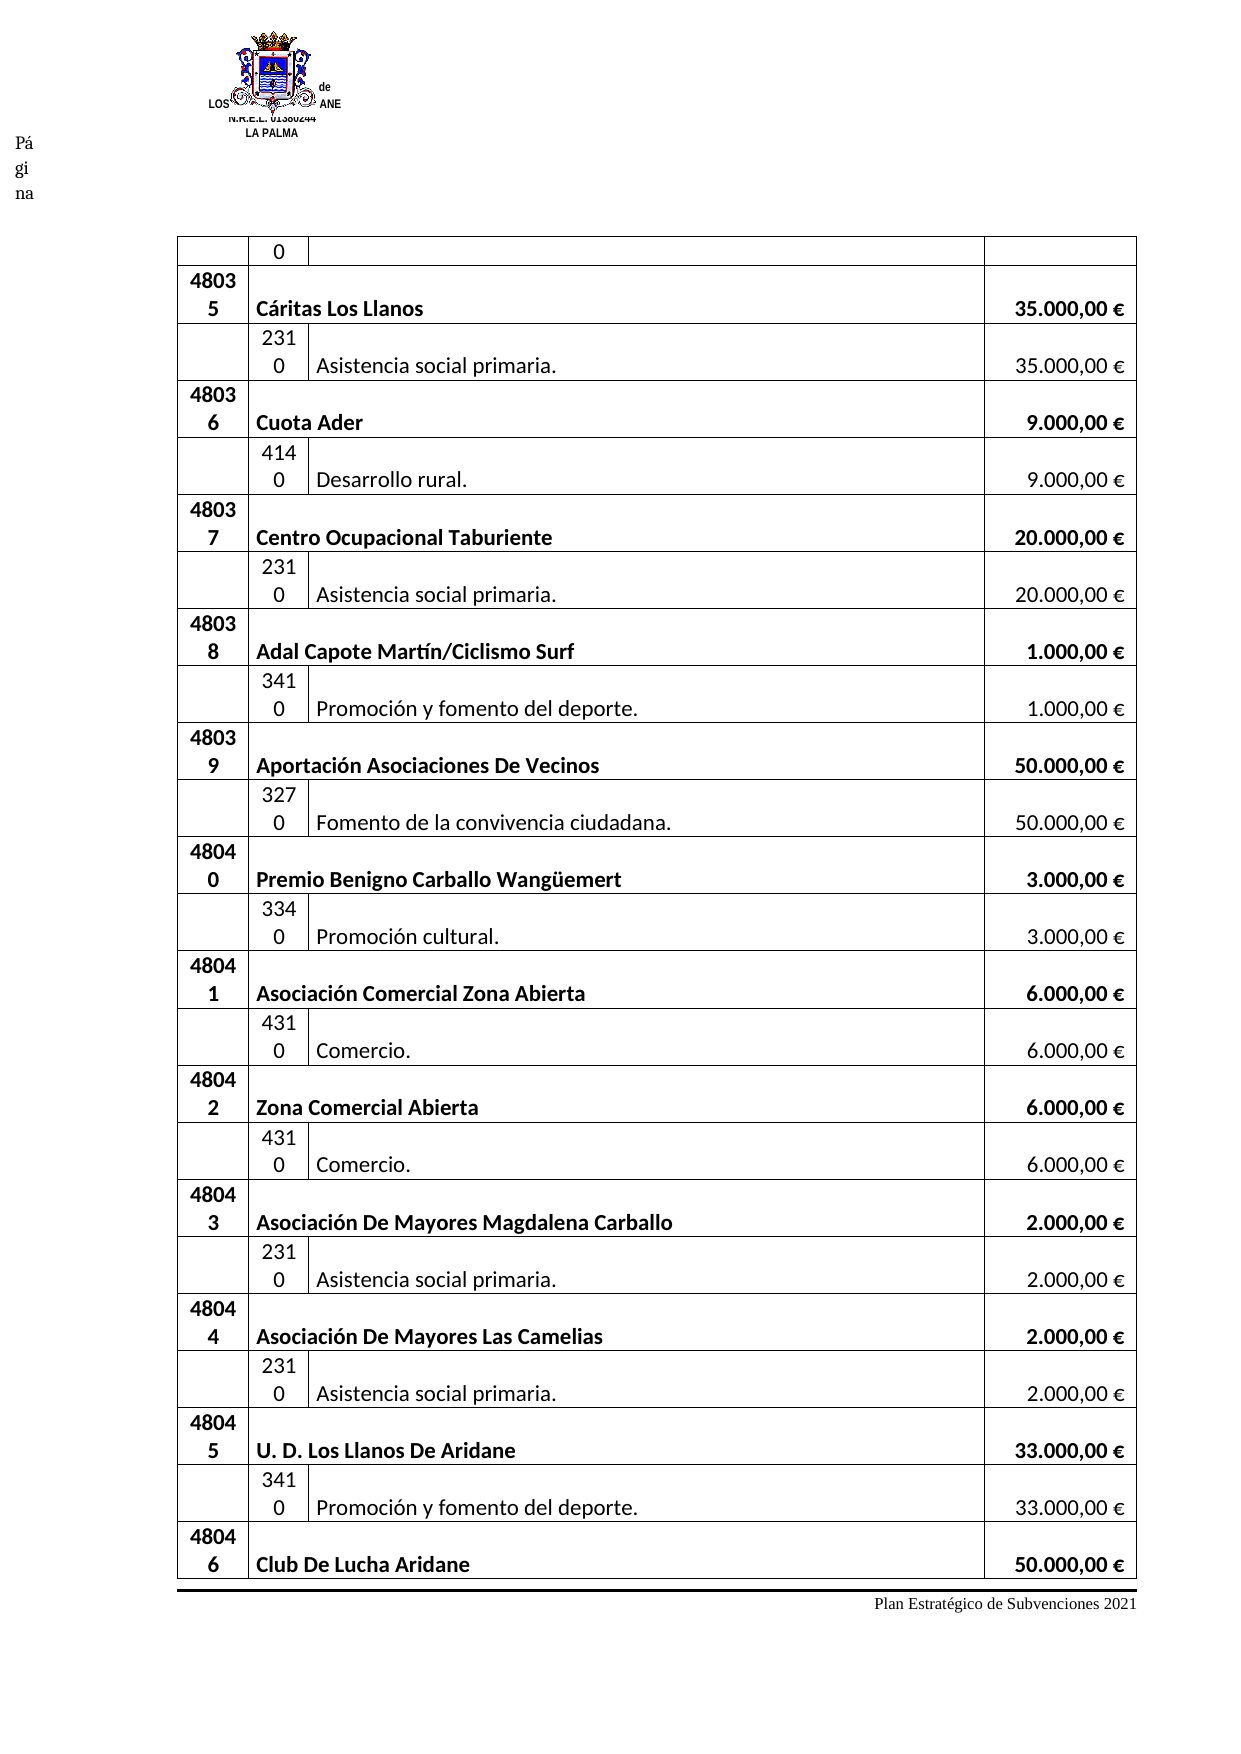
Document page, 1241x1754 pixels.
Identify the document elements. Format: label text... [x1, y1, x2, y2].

table_cell [178, 894, 248, 950]
table_cell [178, 666, 248, 722]
table_cell 3270 [249, 780, 308, 836]
table_cell 3340 [249, 894, 308, 950]
table_cell 20.000,00 € [985, 552, 1136, 608]
table_cell [309, 237, 984, 265]
table_cell [178, 438, 248, 494]
table_cell Asistencia social primaria. [309, 1351, 984, 1407]
table_cell U. D. Los Llanos De Aridane [249, 1408, 984, 1464]
table_cell 48037 [178, 495, 248, 551]
table_cell Centro Ocupacional Taburiente [249, 495, 984, 551]
table_cell [178, 1351, 248, 1407]
table_cell Promoción y fomento del deporte. [309, 1465, 984, 1521]
table_cell [985, 237, 1136, 265]
table_cell 3.000,00 € [985, 837, 1136, 893]
table_cell [178, 1237, 248, 1293]
table_cell Zona Comercial Abierta [249, 1066, 984, 1122]
table_cell 33.000,00 € [985, 1408, 1136, 1464]
table_cell 2.000,00 € [985, 1237, 1136, 1293]
table_cell Cuota Ader [249, 381, 984, 437]
table_cell 50.000,00 € [985, 1522, 1136, 1578]
table_cell 2310 [249, 552, 308, 608]
table_cell 4310 [249, 1009, 308, 1064]
table_cell 48044 [178, 1294, 248, 1350]
table_cell Premio Benigno Carballo Wangüemert [249, 837, 984, 893]
table_cell 2.000,00 € [985, 1294, 1136, 1350]
table_cell 48043 [178, 1180, 248, 1236]
table_cell 6.000,00 € [985, 951, 1136, 1007]
table_cell 48041 [178, 951, 248, 1007]
table_cell 2310 [249, 1237, 308, 1293]
table_cell Promoción y fomento del deporte. [309, 666, 984, 722]
table_cell [178, 1009, 248, 1064]
table_cell 48042 [178, 1066, 248, 1122]
table_cell Desarrollo rural. [309, 438, 984, 494]
table_cell 2310 [249, 324, 308, 379]
table_cell Cáritas Los Llanos [249, 266, 984, 322]
table_cell 48035 [178, 266, 248, 322]
table_cell [178, 324, 248, 379]
table_cell Asociación De Mayores Magdalena Carballo [249, 1180, 984, 1236]
table_cell 2310 [249, 1351, 308, 1407]
table_cell 9.000,00 € [985, 381, 1136, 437]
table_cell 48046 [178, 1522, 248, 1578]
table_cell Fomento de la convivencia ciudadana. [309, 780, 984, 836]
table_cell [178, 1123, 248, 1179]
table_cell 3.000,00 € [985, 894, 1136, 950]
table_cell Comercio. [309, 1009, 984, 1064]
table_cell 48038 [178, 609, 248, 665]
table_cell 48039 [178, 723, 248, 779]
table_cell 3410 [249, 1465, 308, 1521]
table_cell Asistencia social primaria. [309, 1237, 984, 1293]
table_cell 6.000,00 € [985, 1123, 1136, 1179]
table_cell Asociación Comercial Zona Abierta [249, 951, 984, 1007]
table_cell 50.000,00 € [985, 723, 1136, 779]
table_cell [178, 1465, 248, 1521]
table_cell Asistencia social primaria. [309, 552, 984, 608]
table_cell Asociación De Mayores Las Camelias [249, 1294, 984, 1350]
table_cell 20.000,00 € [985, 495, 1136, 551]
table_cell 6.000,00 € [985, 1066, 1136, 1122]
table_cell Adal Capote Martín/Ciclismo Surf [249, 609, 984, 665]
table_cell 35.000,00 € [985, 324, 1136, 379]
table_cell Aportación Asociaciones De Vecinos [249, 723, 984, 779]
table_cell 35.000,00 € [985, 266, 1136, 322]
table_cell [178, 780, 248, 836]
table_cell 4140 [249, 438, 308, 494]
table_cell 3410 [249, 666, 308, 722]
table_cell 4310 [249, 1123, 308, 1179]
table_cell Promoción cultural. [309, 894, 984, 950]
table_cell 48040 [178, 837, 248, 893]
table_cell [178, 237, 248, 265]
table_cell Comercio. [309, 1123, 984, 1179]
table_cell Club De Lucha Aridane [249, 1522, 984, 1578]
table_cell [178, 552, 248, 608]
table_cell 1.000,00 € [985, 609, 1136, 665]
table_cell 6.000,00 € [985, 1009, 1136, 1064]
table_cell Asistencia social primaria. [309, 324, 984, 379]
table_cell 2.000,00 € [985, 1351, 1136, 1407]
table_cell 48036 [178, 381, 248, 437]
table_cell 48045 [178, 1408, 248, 1464]
table_cell 0 [249, 237, 308, 265]
table_cell 1.000,00 € [985, 666, 1136, 722]
table_cell 50.000,00 € [985, 780, 1136, 836]
table_cell 33.000,00 € [985, 1465, 1136, 1521]
table_cell 2.000,00 € [985, 1180, 1136, 1236]
table_cell 9.000,00 € [985, 438, 1136, 494]
